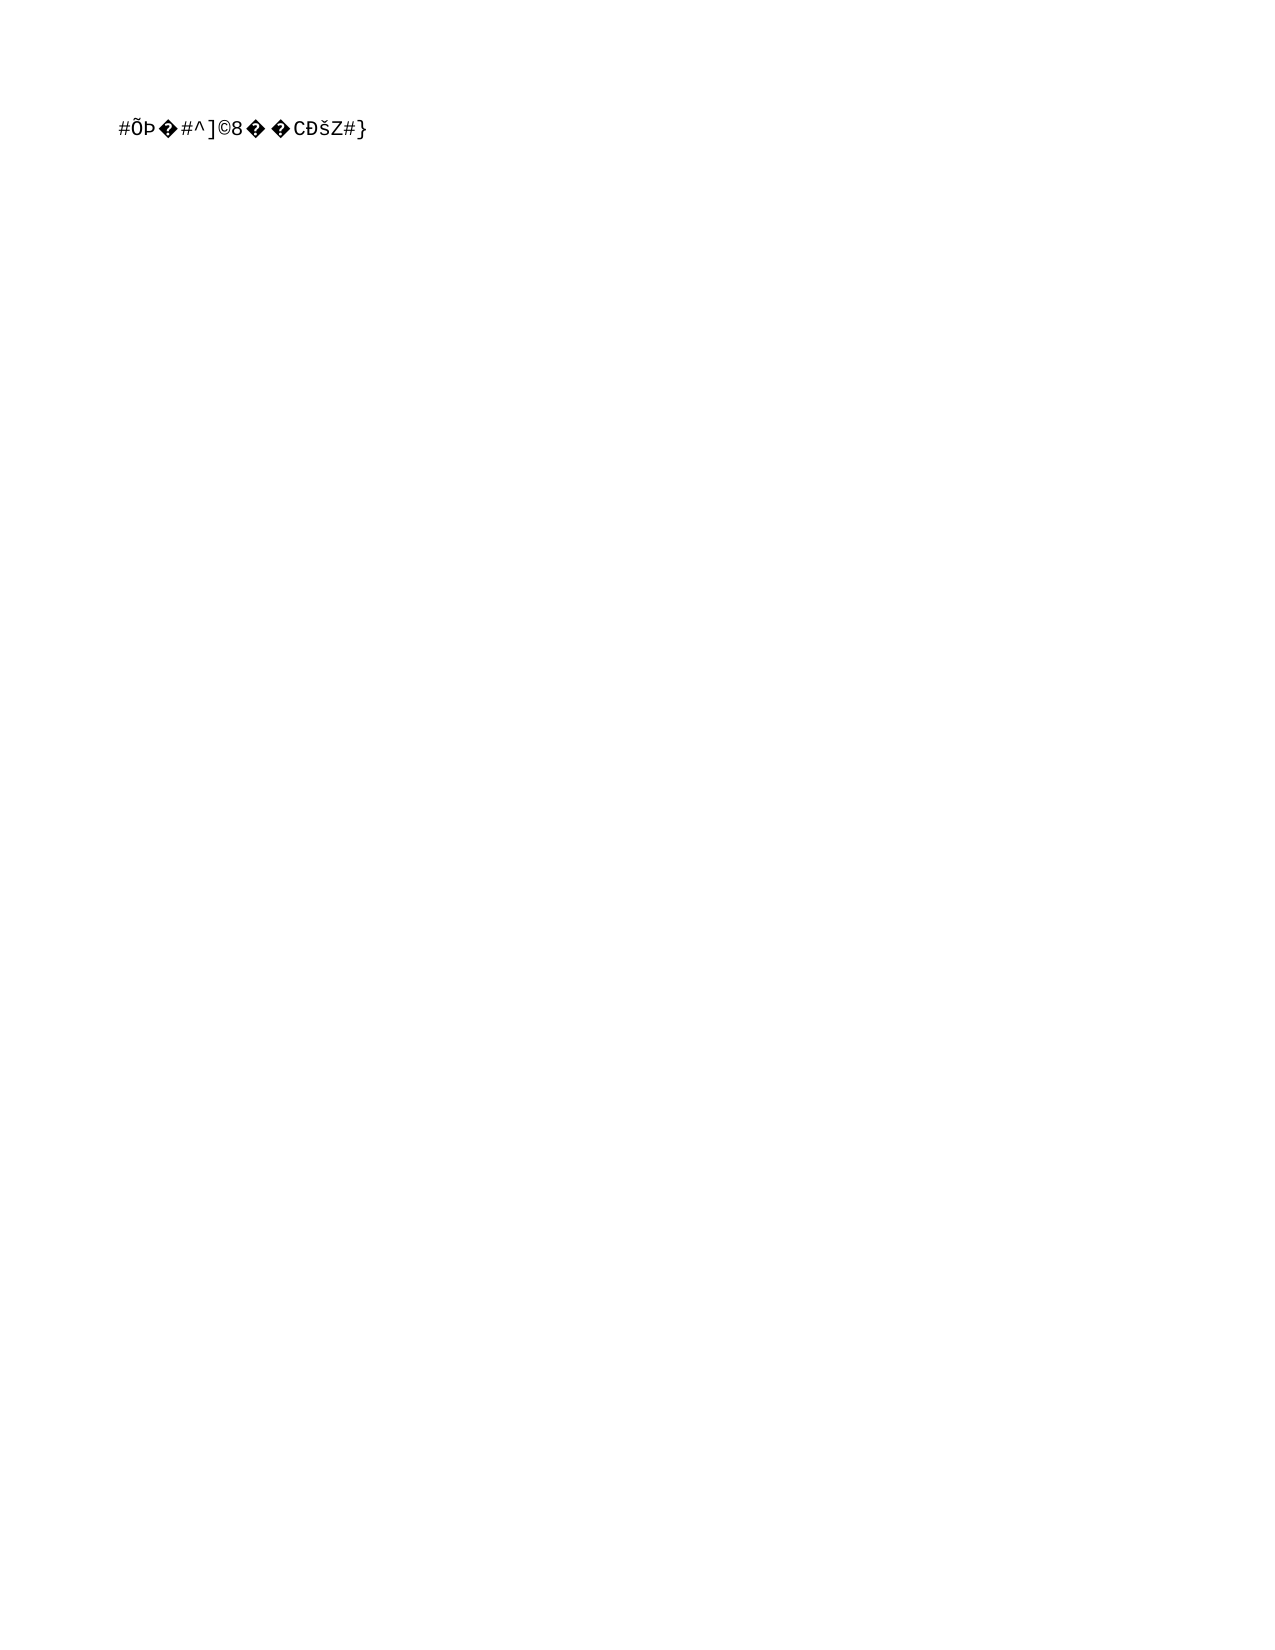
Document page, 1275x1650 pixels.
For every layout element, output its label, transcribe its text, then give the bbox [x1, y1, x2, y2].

text #ÕÞ�#^]©8��CÐšZ#} [118, 118, 1157, 142]
